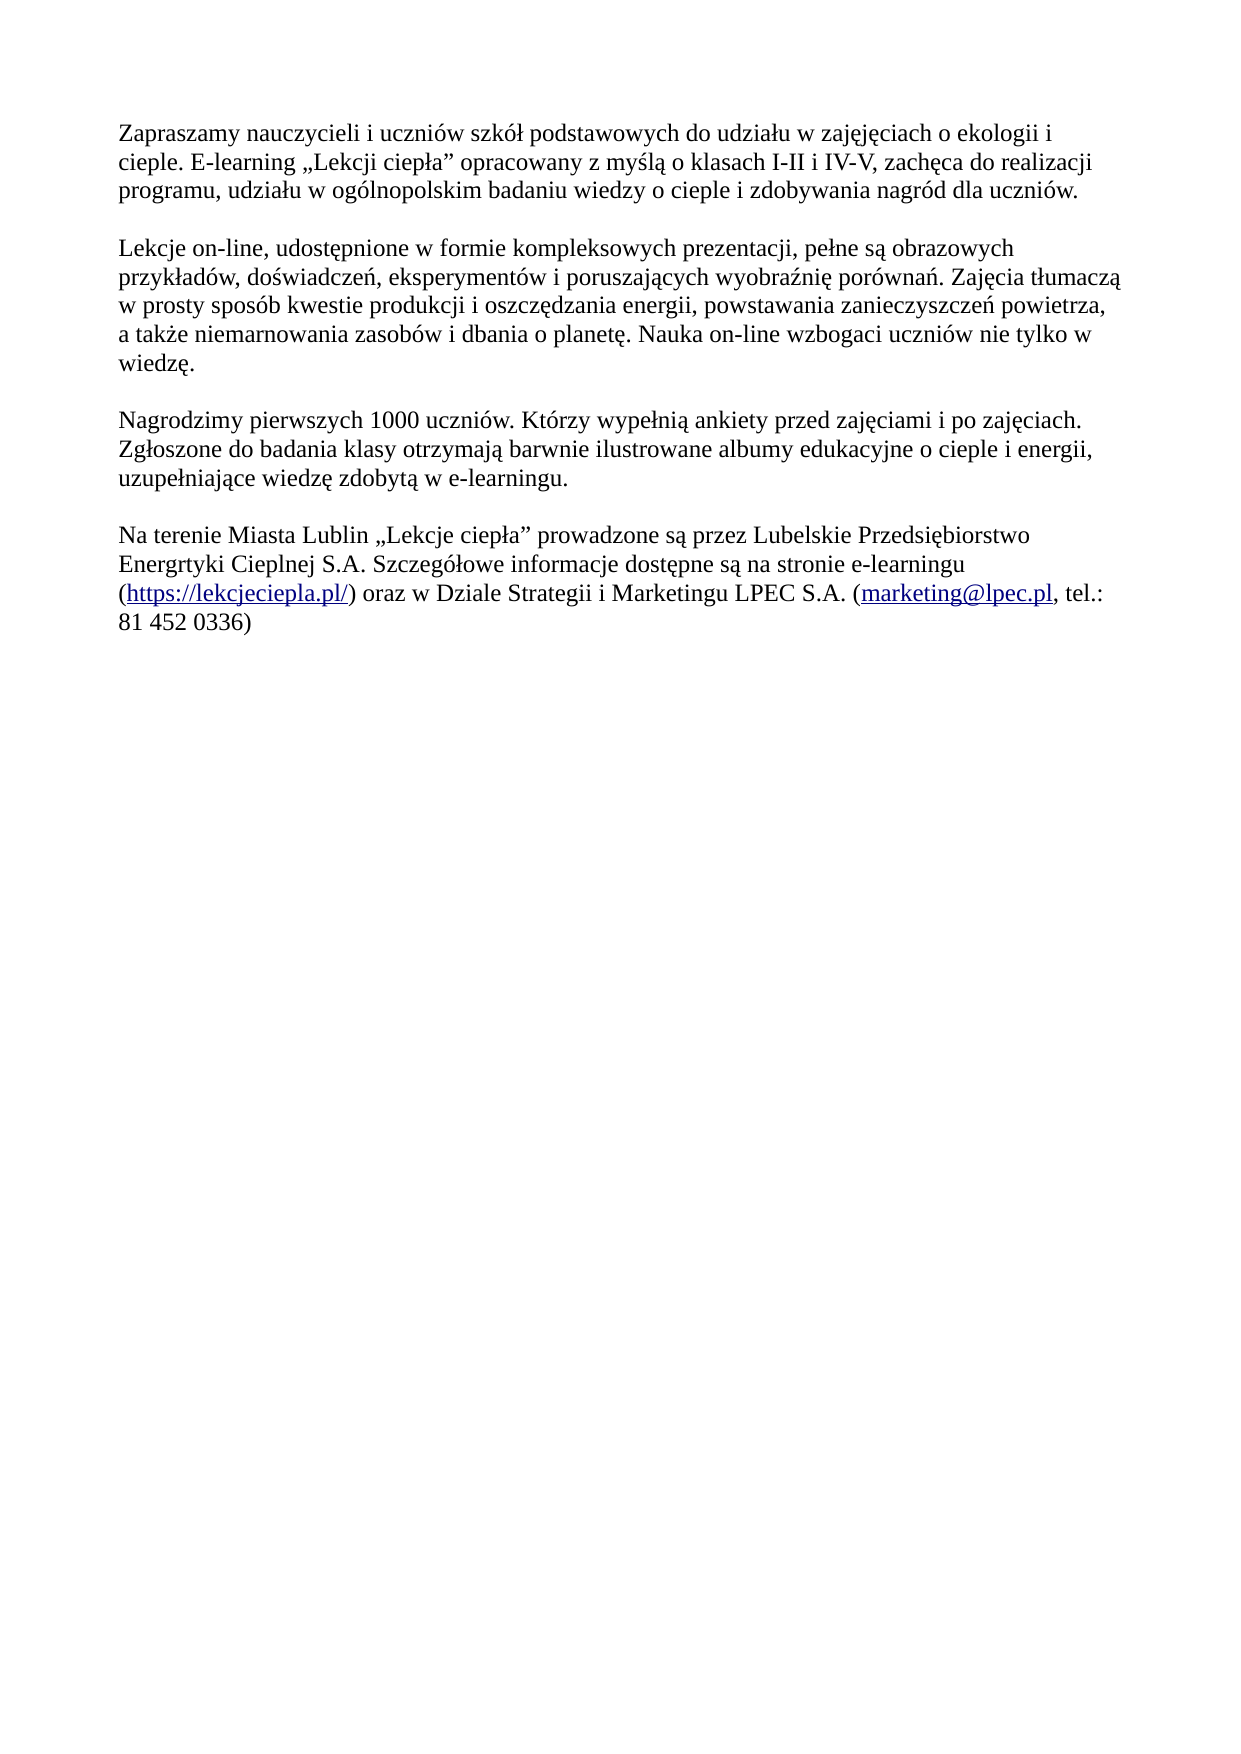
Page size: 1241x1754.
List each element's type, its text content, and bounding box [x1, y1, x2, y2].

text Zapraszamy nauczycieli i uczniów szkół podstawowych do udziału w zajęjęciach o ekologii i cieple. E-learning „Lekcji ciepła” opracowany z myślą o klasach I-II i IV-V, zachęca do realizacji programu, udziału w ogólnopolskim badaniu wiedzy o cieple i zdobywania nagród dla uczniów. [118, 118, 1122, 204]
text Nagrodzimy pierwszych 1000 uczniów. Którzy wypełnią ankiety przed zajęciami i po zajęciach. Zgłoszone do badania klasy otrzymają barwnie ilustrowane albumy edukacyjne o cieple i energii, uzupełniające wiedzę zdobytą w e-learningu. [118, 406, 1122, 492]
text Na terenie Miasta Lublin „Lekcje ciepła” prowadzone są przez Lubelskie Przedsiębiorstwo Energrtyki Cieplnej S.A. Szczegółowe informacje dostępne są na stronie e-learningu (https://lekcjeciepla.pl/) oraz w Dziale Strategii i Marketingu LPEC S.A. (marketing@lpec.pl, tel.: 81 452 0336) [118, 521, 1122, 636]
text Lekcje on-line, udostępnione w formie kompleksowych prezentacji, pełne są obrazowych przykładów, doświadczeń, eksperymentów i poruszających wyobraźnię porównań. Zajęcia tłumaczą w prosty sposób kwestie produkcji i oszczędzania energii, powstawania zanieczyszczeń powietrza, a także niemarnowania zasobów i dbania o planetę. Nauka on-line wzbogaci uczniów nie tylko w wiedzę. [118, 233, 1122, 377]
